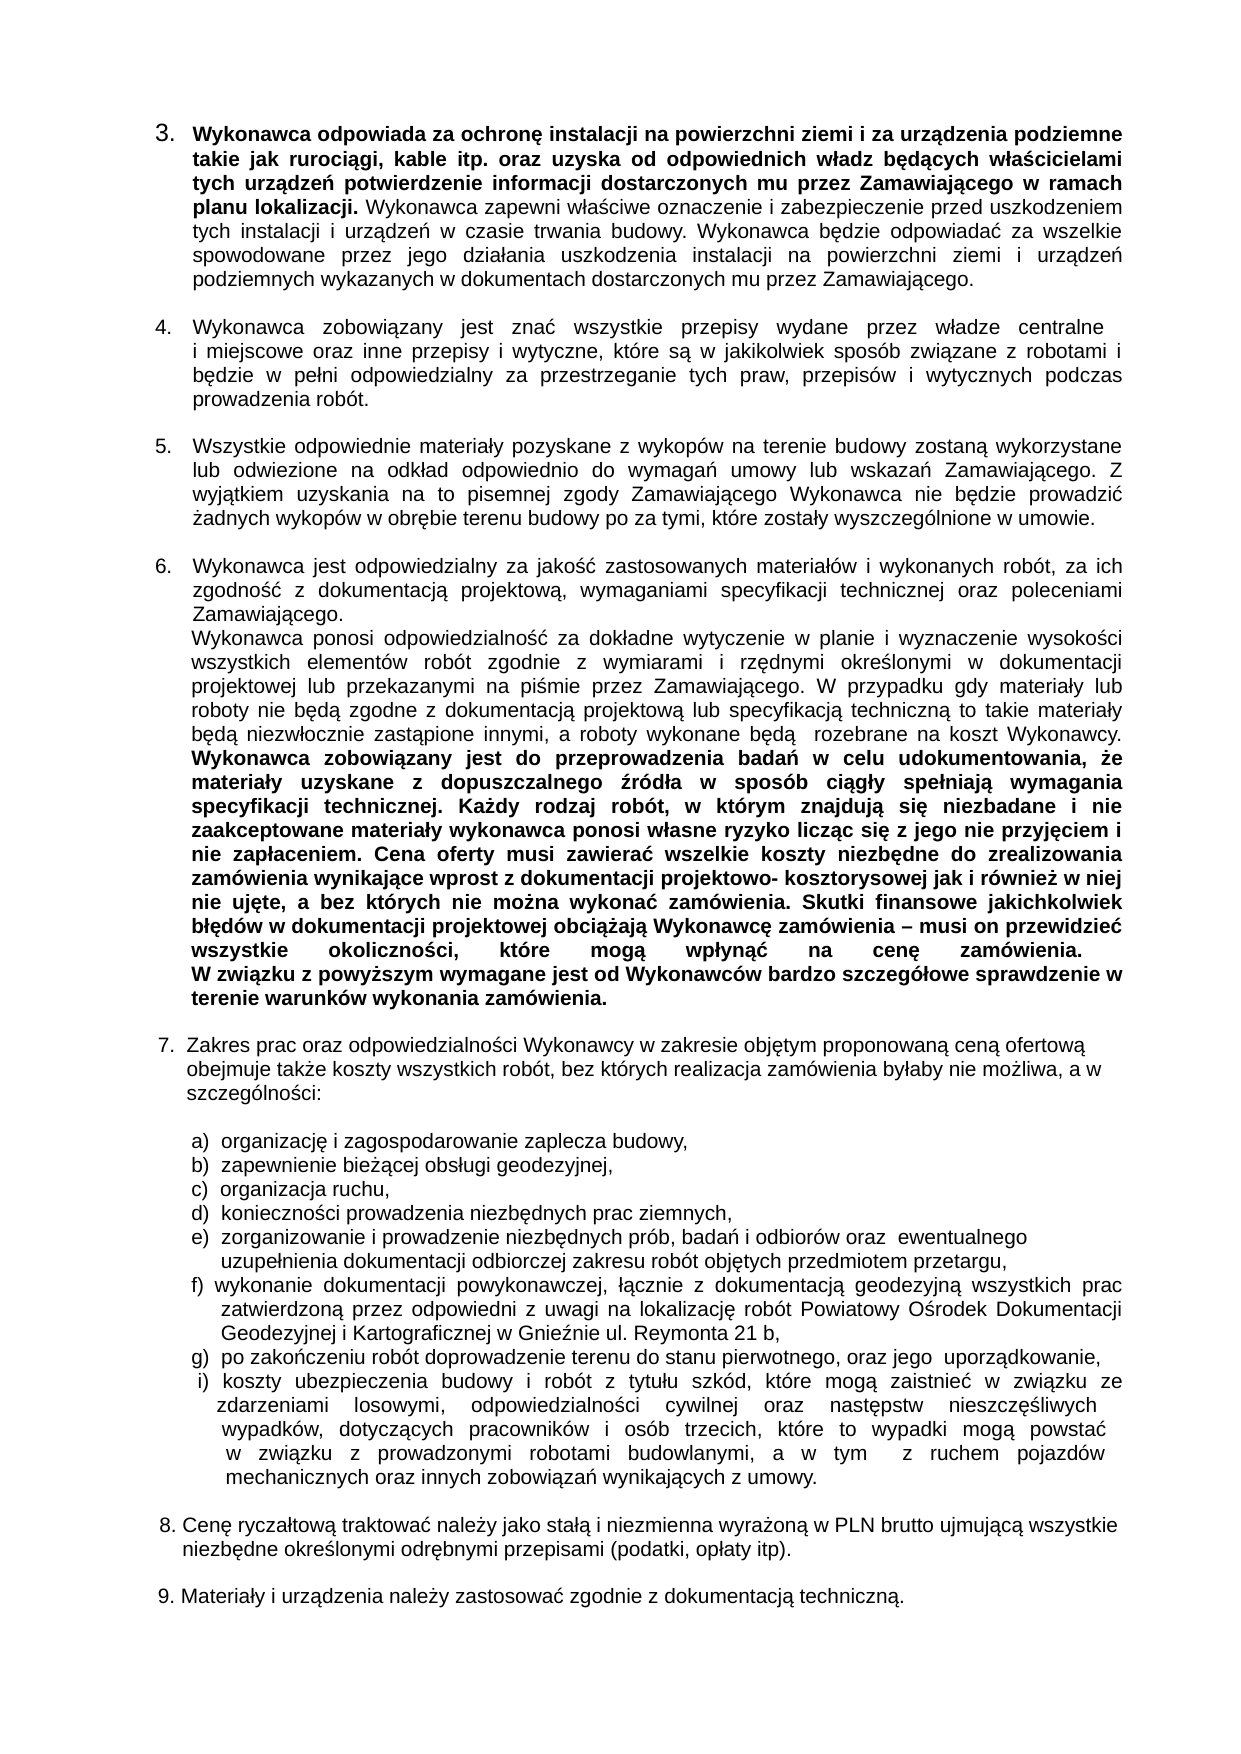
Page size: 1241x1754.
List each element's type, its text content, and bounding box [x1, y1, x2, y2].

list szczególności: [117, 1081, 1123, 1105]
list Wykonawca odpowiada za ochronę instalacji na powierzchni ziemi i za urządzenia podziemne takie jak rurociągi, kable itp. oraz uzyska od odpowiednich władz będących właścicielami tych urządzeń potwierdzenie informacji dostarczonych mu przez Zamawiającego w ramach planu lokalizacji. Wykonawca zapewni właściwe oznaczenie i zabezpieczenie przed uszkodzeniem tych instalacji i urządzeń w czasie trwania budowy. Wykonawca będzie odpowiadać za wszelkie spowodowane przez jego działania uszkodzenia instalacji na powierzchni ziemi i urządzeń podziemnych wykazanych w dokumentach dostarczonych mu przez Zamawiającego. [155, 118, 1123, 291]
list 9. Materiały i urządzenia należy zastosować zgodnie z dokumentacją techniczną. [114, 1584, 1123, 1608]
text b) zapewnienie bieżącej obsługi geodezyjnej, [117, 1153, 1123, 1177]
text f) wykonanie dokumentacji powykonawczej, łącznie z dokumentacją geodezyjną wszystkich prac zatwierdzoną przez odpowiedni z uwagi na lokalizację robót Powiatowy Ośrodek Dokumentacji Geodezyjnej i Kartograficznej w Gnieźnie ul. Reymonta 21 b, [191, 1273, 1123, 1345]
list obejmuje także koszty wszystkich robót, bez których realizacja zamówienia byłaby nie możliwa, a w [117, 1057, 1123, 1081]
list niezbędne określonymi odrębnymi przepisami (podatki, opłaty itp). [116, 1536, 1123, 1560]
text e) zorganizowanie i prowadzenie niezbędnych prób, badań i odbiorów oraz ewentualnego uzupełnienia dokumentacji odbiorczej zakresu robót objętych przedmiotem przetargu, [191, 1225, 1123, 1273]
list 7. Zakres prac oraz odpowiedzialności Wykonawcy w zakresie objętym proponowaną ceną ofertową [117, 1033, 1123, 1057]
text i) koszty ubezpieczenia budowy i robót z tytułu szkód, które mogą zaistnieć w związku ze zdarzeniami losowymi, odpowiedzialności cywilnej oraz następstw nieszczęśliwych wypadków, dotyczących pracowników i osób trzecich, które to wypadki mogą powstać w związku z prowadzonymi robotami budowlanymi, a w tym z ruchem pojazdów mechanicznych oraz innych zobowiązań wynikających z umowy. [117, 1369, 1123, 1488]
text c) organizacja ruchu, [117, 1177, 1123, 1201]
list Wszystkie odpowiednie materiały pozyskane z wykopów na terenie budowy zostaną wykorzystane lub odwiezione na odkład odpowiednio do wymagań umowy lub wskazań Zamawiającego. Z wyjątkiem uzyskania na to pisemnej zgody Zamawiającego Wykonawca nie będzie prowadzić żadnych wykopów w obrębie terenu budowy po za tymi, które zostały wyszczególnione w umowie. [155, 434, 1123, 530]
text a) organizację i zagospodarowanie zaplecza budowy, [117, 1129, 1123, 1153]
list Wykonawca jest odpowiedzialny za jakość zastosowanych materiałów i wykonanych robót, za ich zgodność z dokumentacją projektową, wymaganiami specyfikacji technicznej oraz poleceniami Zamawiającego. [155, 554, 1123, 626]
text Wykonawca ponosi odpowiedzialność za dokładne wytyczenie w planie i wyznaczenie wysokości wszystkich elementów robót zgodnie z wymiarami i rzędnymi określonymi w dokumentacji projektowej lub przekazanymi na piśmie przez Zamawiającego. W przypadku gdy materiały lub roboty nie będą zgodne z dokumentacją projektową lub specyfikacją techniczną to takie materiały będą niezwłocznie zastąpione innymi, a roboty wykonane będą rozebrane na koszt Wykonawcy. Wykonawca zobowiązany jest do przeprowadzenia badań w celu udokumentowania, że materiały uzyskane z dopuszczalnego źródła w sposób ciągły spełniają wymagania specyfikacji technicznej. Każdy rodzaj robót, w którym znajdują się niezbadane i nie zaakceptowane materiały wykonawca ponosi własne ryzyko licząc się z jego nie przyjęciem i nie zapłaceniem. Cena oferty musi zawierać wszelkie koszty niezbędne do zrealizowania zamówienia wynikające wprost z dokumentacji projektowo- kosztorysowej jak i również w niej nie ujęte, a bez których nie można wykonać zamówienia. Skutki finansowe jakichkolwiek błędów w dokumentacji projektowej obciążają Wykonawcę zamówienia – musi on przewidzieć wszystkie okoliczności, które mogą wpłynąć na cenę zamówienia. W związku z powyższym wymagane jest od Wykonawców bardzo szczegółowe sprawdzenie w terenie warunków wykonania zamówienia. [191, 626, 1123, 1009]
list 8. Cenę ryczałtową traktować należy jako stałą i niezmienna wyrażoną w PLN brutto ujmującą wszystkie [116, 1512, 1123, 1536]
text d) konieczności prowadzenia niezbędnych prac ziemnych, [117, 1201, 1123, 1225]
list Wykonawca zobowiązany jest znać wszystkie przepisy wydane przez władze centralne i miejscowe oraz inne przepisy i wytyczne, które są w jakikolwiek sposób związane z robotami i będzie w pełni odpowiedzialny za przestrzeganie tych praw, przepisów i wytycznych podczas prowadzenia robót. [155, 314, 1123, 410]
text g) po zakończeniu robót doprowadzenie terenu do stanu pierwotnego, oraz jego uporządkowanie, [117, 1345, 1123, 1369]
